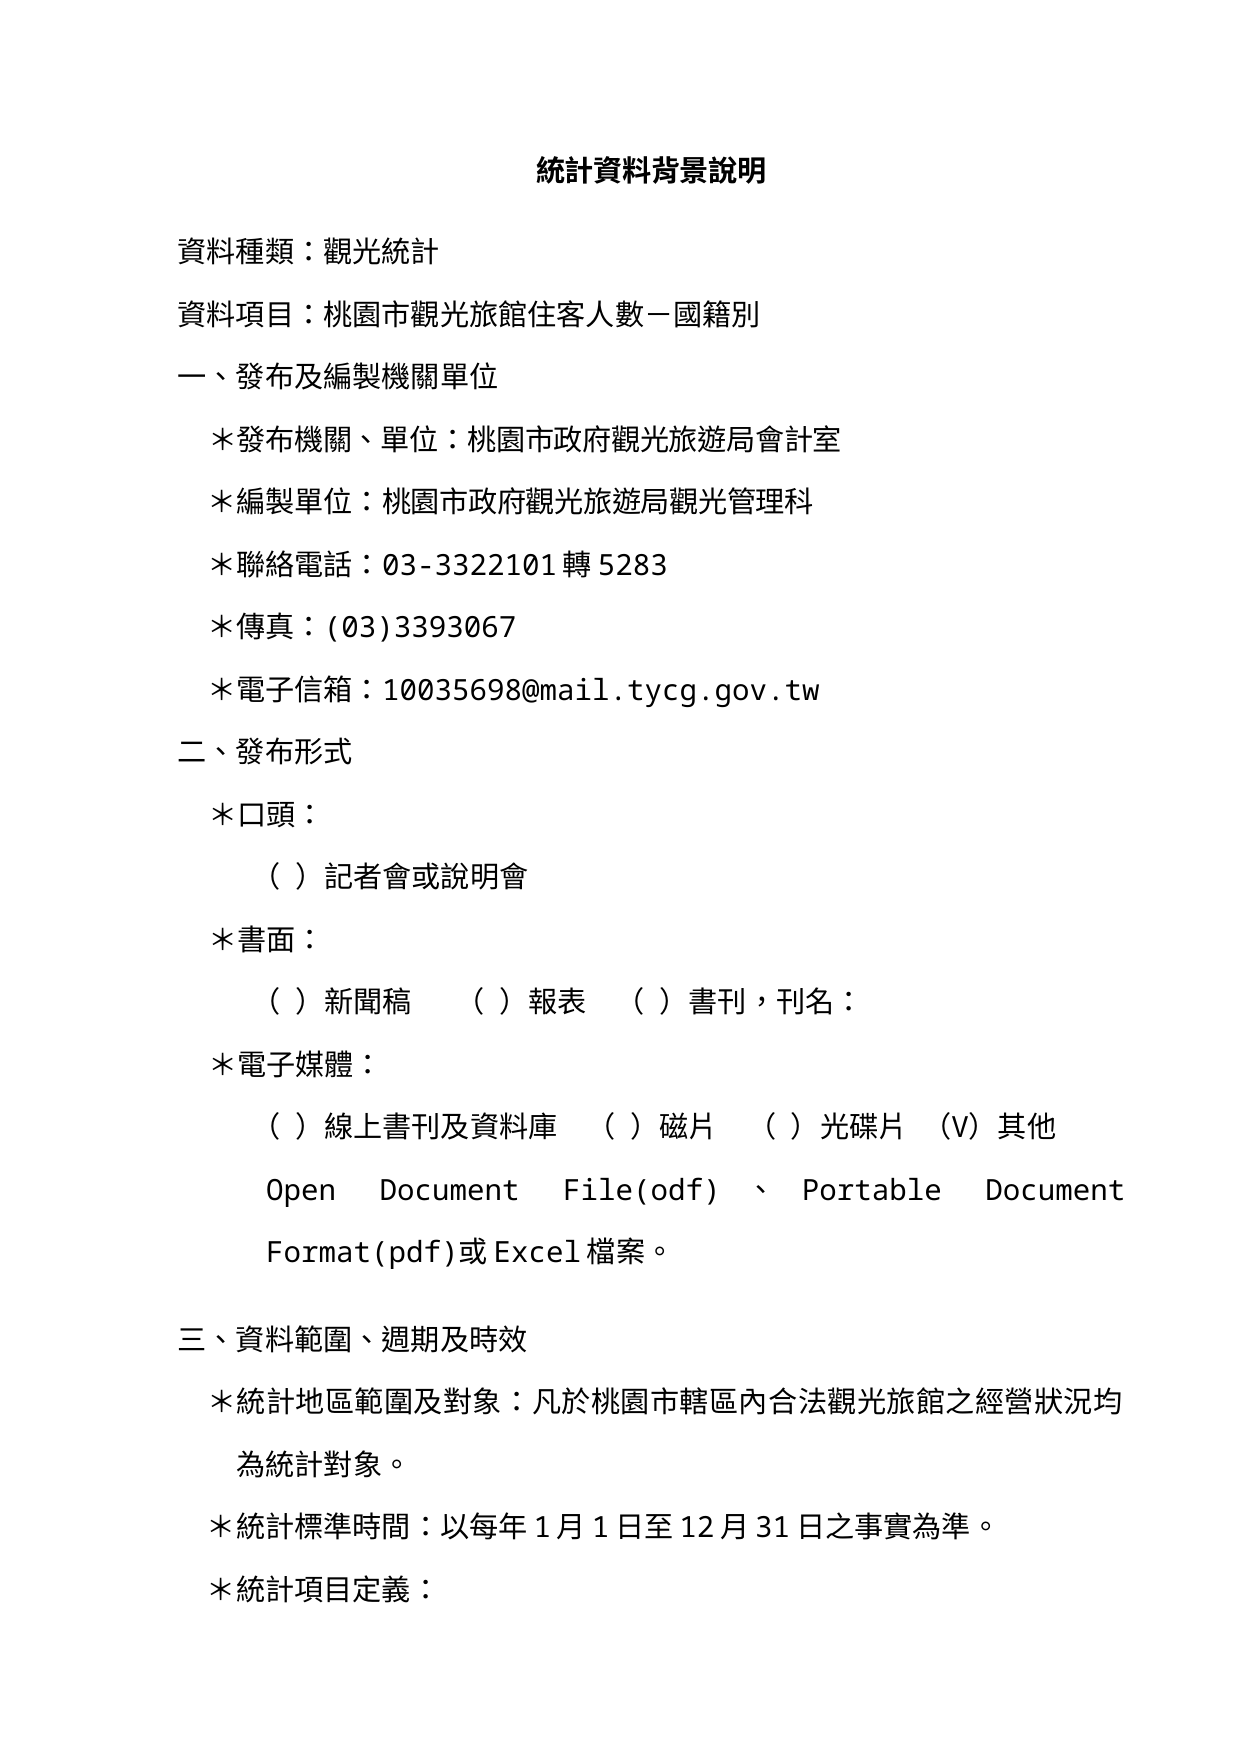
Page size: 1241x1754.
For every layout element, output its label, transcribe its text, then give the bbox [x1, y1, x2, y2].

text ＊聯絡電話：03-3322101轉5283 [207, 521, 1125, 583]
text ＊書面： [208, 896, 1125, 958]
text 一、發布及編製機關單位 [177, 333, 1125, 396]
text ＊統計標準時間：以每年1月1日至12月31日之事實為準。 [188, 1483, 1071, 1546]
text 統計資料背景說明 [177, 127, 1125, 189]
text ＊電子信箱：10035698@mail.tycg.gov.tw [207, 646, 1125, 708]
text ＊編製單位：桃園市政府觀光旅遊局觀光管理科 [207, 458, 1125, 521]
text 資料項目：桃園市觀光旅館住客人數－國籍別 [177, 271, 1125, 333]
text 三、資料範圍、週期及時效 [177, 1296, 1125, 1358]
text ＊傳真：(03)3393067 [207, 583, 1125, 646]
text ＊電子媒體： [208, 1021, 1125, 1083]
text （ ）新聞稿 （ ）報表 （ ）書刊，刊名： [208, 958, 1125, 1021]
text 資料種類：觀光統計 [177, 208, 1125, 271]
text ＊統計地區範圍及對象：凡於桃園市轄區內合法觀光旅館之經營狀況均為統計對象。 [207, 1358, 1125, 1483]
text ＊統計項目定義： [188, 1546, 1125, 1608]
text （ ）記者會或說明會 [177, 833, 1125, 896]
text Open Document File(odf)、Portable Document Format(pdf)或Excel檔案。 [266, 1146, 1125, 1271]
text ＊口頭： [208, 771, 1125, 833]
text 二、發布形式 [177, 708, 1125, 771]
text ＊發布機關、單位：桃園市政府觀光旅遊局會計室 [208, 396, 1125, 458]
text （ ）線上書刊及資料庫 （ ）磁片 （ ）光碟片 （V）其他 [251, 1083, 1159, 1146]
